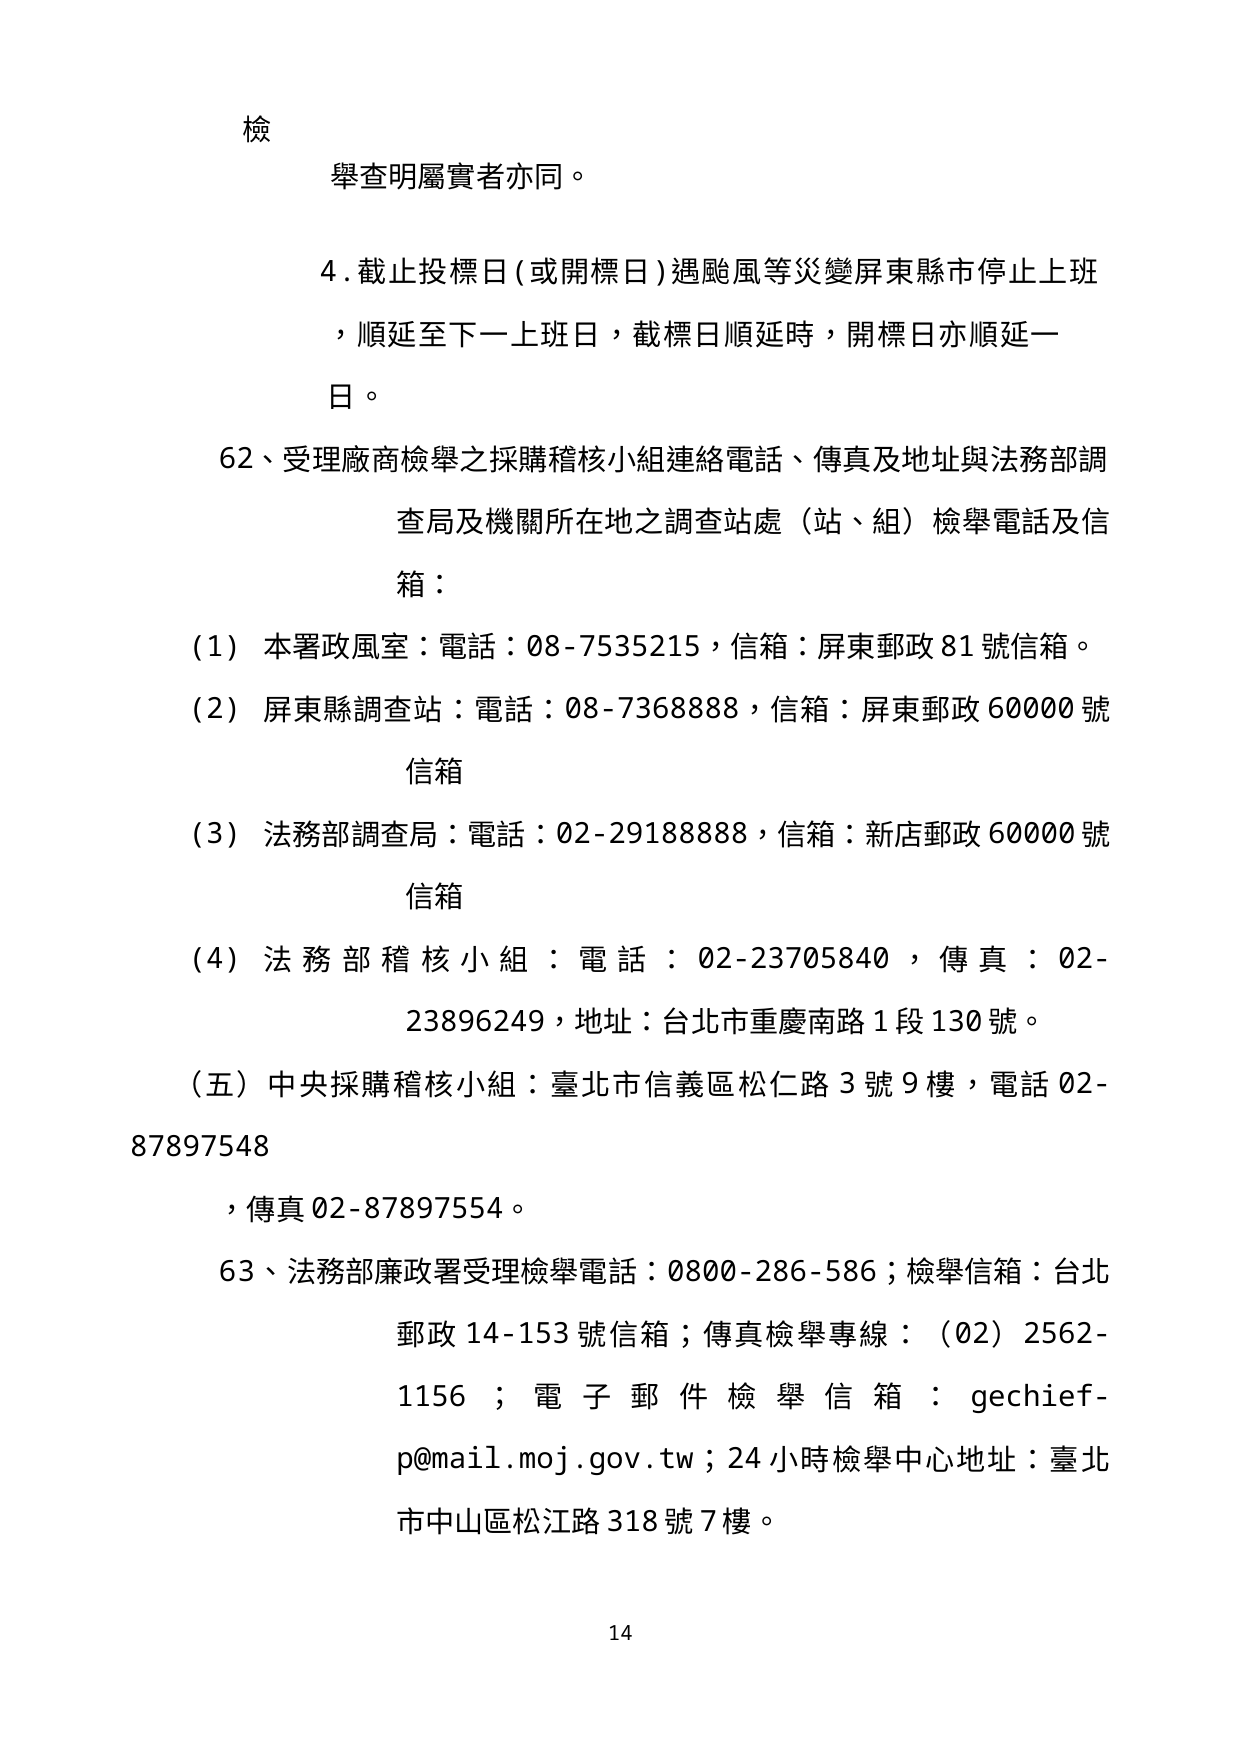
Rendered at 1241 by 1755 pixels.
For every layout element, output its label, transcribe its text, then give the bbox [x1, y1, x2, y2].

list 受理廠商檢舉之採購稽核小組連絡電話、傳真及地址與法務部調查局及機關所在地之調查站處（站、組）檢舉電話及信箱： [218, 416, 1110, 603]
text ，順延至下一上班日，截標日順延時，開標日亦順延一 [230, 291, 1110, 353]
text 日。 [230, 353, 1110, 416]
text 舉查明屬實者亦同。 [242, 150, 1110, 197]
list 本署政風室：電話：08-7535215，信箱：屏東郵政81號信箱。 [188, 603, 1110, 666]
list 屏東縣調查站：電話：08-7368888，信箱：屏東郵政60000號信箱 [188, 666, 1110, 791]
list 法務部廉政署受理檢舉電話：0800-286-586；檢舉信箱：台北郵政14-153號信箱；傳真檢舉專線：（02）2562-1156；電子郵件檢舉信箱：gechief-p@mail.moj.gov.tw；24小時檢舉中心地址：臺北市中山區松江路318號7樓。 [218, 1228, 1110, 1541]
list 法務部調查局：電話：02-29188888，信箱：新店郵政60000號信箱 [188, 791, 1110, 916]
text （五）中央採購稽核小組：臺北市信義區松仁路3號9樓，電話02-87897548 [130, 1041, 1110, 1166]
text ，傳真02-87897554。 [130, 1166, 1110, 1228]
list 法務部稽核小組：電話：02-23705840，傳真：02-23896249，地址：台北市重慶南路1段130號。 [188, 916, 1110, 1041]
text 4.截止投標日(或開標日)遇颱風等災變屏東縣市停止上班 [130, 228, 1110, 291]
text 檢 [242, 103, 1110, 150]
